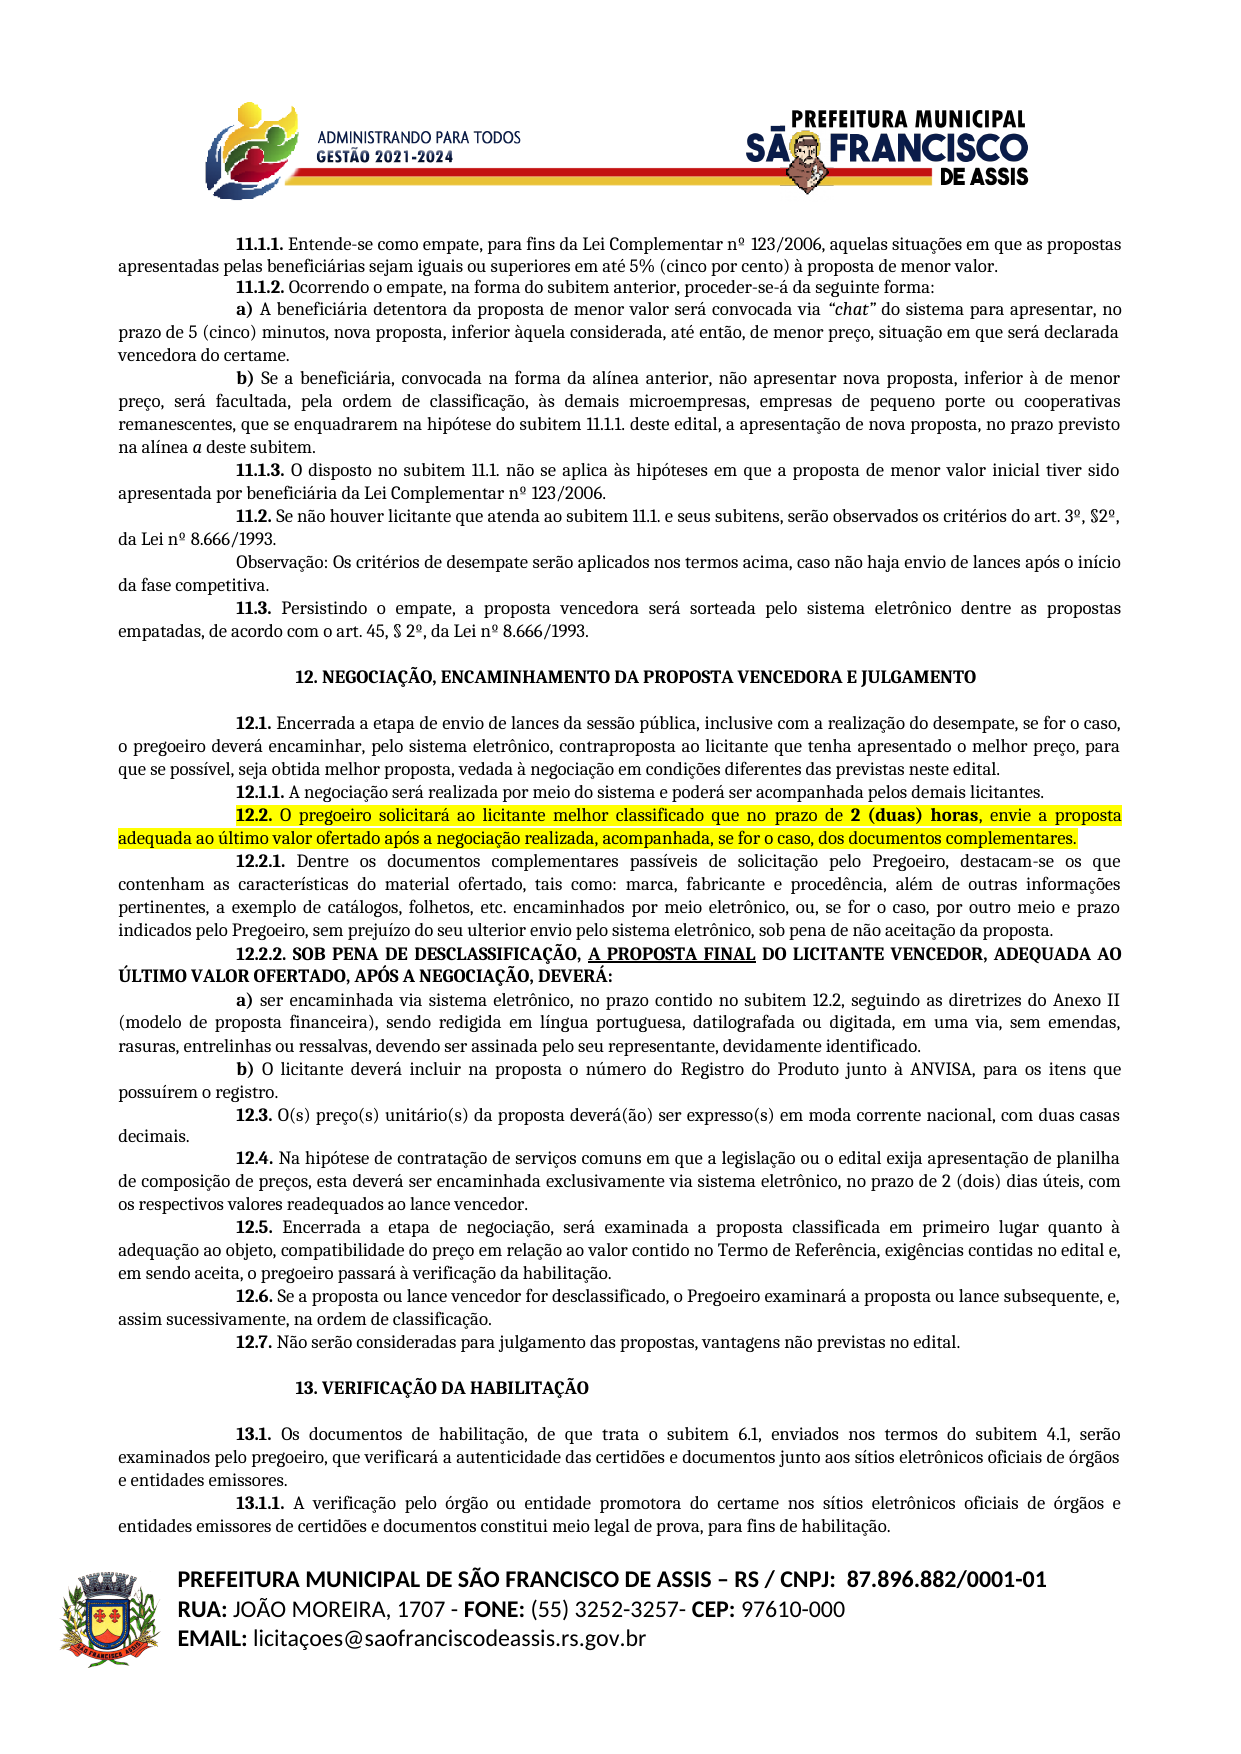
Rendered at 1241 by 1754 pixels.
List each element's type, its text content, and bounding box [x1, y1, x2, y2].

text 11.3. Persistindo o empate, a proposta vencedora será sorteada pelo sistema eletrônico dentre as propostas empatadas, de acordo com o art. 45, § 2º, da Lei nº 8.666/1993. [118, 598, 1122, 642]
text a) ser encaminhada via sistema eletrônico, no prazo contido no subitem 12.2, seguindo as diretrizes do Anexo II (modelo de proposta financeira), sendo redigida em língua portuguesa, datilografada ou digitada, em uma via, sem emendas, rasuras, entrelinhas ou ressalvas, devendo ser assinada pelo seu representante, devidamente identificado. [118, 989, 1122, 1057]
text 12.5. Encerrada a etapa de negociação, será examinada a proposta classificada em primeiro lugar quanto à adequação ao objeto, compatibilidade do preço em relação ao valor contido no Termo de Referência, exigências contidas no edital e, em sendo aceita, o pregoeiro passará à verificação da habilitação. [118, 1216, 1122, 1284]
text b) O licitante deverá incluir na proposta o número do Registro do Produto junto à ANVISA, para os itens que possuírem o registro. [118, 1058, 1122, 1103]
text 12.4. Na hipótese de contratação de serviços comuns em que a legislação ou o edital exija apresentação de planilha de composição de preços, esta deverá ser encaminhada exclusivamente via sistema eletrônico, no prazo de 2 (dois) dias úteis, com os respectivos valores readequados ao lance vencedor. [118, 1147, 1122, 1215]
text 12.7. Não serão consideradas para julgamento das propostas, vantagens não previstas no edital. [118, 1331, 1122, 1353]
text 12.2.2. SOB PENA DE DESCLASSIFICAÇÃO, A PROPOSTA FINAL DO LICITANTE VENCEDOR, ADEQUADA AO ÚLTIMO VALOR OFERTADO, APÓS A NEGOCIAÇÃO, DEVERÁ: [118, 943, 1122, 988]
text 11.2. Se não houver licitante que atenda ao subitem 11.1. e seus subitens, serão observados os critérios do art. 3º, §2º, da Lei nº 8.666/1993. [118, 506, 1122, 550]
text 12.1.1. A negociação será realizada por meio do sistema e poderá ser acompanhada pelos demais licitantes. [118, 782, 1122, 803]
text 11.1.3. O disposto no subitem 11.1. não se aplica às hipóteses em que a proposta de menor valor inicial tiver sido apresentada por beneficiária da Lei Complementar nº 123/2006. [118, 459, 1122, 504]
text 12.2. O pregoeiro solicitará ao licitante melhor classificado que no prazo de 2 (duas) horas, envie a proposta adequada ao último valor ofertado após a negociação realizada, acompanhada, se for o caso, dos documentos complementares. [118, 805, 1122, 849]
text 13.1. Os documentos de habilitação, de que trata o subitem 6.1, enviados nos termos do subitem 4.1, serão examinados pelo pregoeiro, que verificará a autenticidade das certidões e documentos junto aos sítios eletrônicos oficiais de órgãos e entidades emissores. [118, 1423, 1122, 1491]
text b) Se a beneficiária, convocada na forma da alínea anterior, não apresentar nova proposta, inferior à de menor preço, será facultada, pela ordem de classificação, às demais microempresas, empresas de pequeno porte ou cooperativas remanescentes, que se enquadrarem na hipótese do subitem 11.1.1. deste edital, a apresentação de nova proposta, no prazo previsto na alínea a deste subitem. [118, 367, 1122, 458]
text 11.1.2. Ocorrendo o empate, na forma do subitem anterior, proceder-se-á da seguinte forma: [118, 277, 1122, 298]
text 12.2.1. Dentre os documentos complementares passíveis de solicitação pelo Pregoeiro, destacam-se os que contenham as características do material ofertado, tais como: marca, fabricante e procedência, além de outras informações pertinentes, a exemplo de catálogos, folhetos, etc. encaminhados por meio eletrônico, ou, se for o caso, por outro meio e prazo indicados pelo Pregoeiro, sem prejuízo do seu ulterior envio pelo sistema eletrônico, sob pena de não aceitação da proposta. [118, 851, 1122, 942]
text 12.1. Encerrada a etapa de envio de lances da sessão pública, inclusive com a realização do desempate, se for o caso, o pregoeiro deverá encaminhar, pelo sistema eletrônico, contraproposta ao licitante que tenha apresentado o melhor preço, para que se possível, seja obtida melhor proposta, vedada à negociação em condições diferentes das previstas neste edital. [118, 713, 1122, 780]
text 13. VERIFICAÇÃO DA HABILITAÇÃO [118, 1377, 1122, 1399]
text a) A beneficiária detentora da proposta de menor valor será convocada via “chat” do sistema para apresentar, no prazo de 5 (cinco) minutos, nova proposta, inferior àquela considerada, até então, de menor preço, situação em que será declarada vencedora do certame. [118, 298, 1122, 366]
text 12. NEGOCIAÇÃO, ENCAMINHAMENTO DA PROPOSTA VENCEDORA E JULGAMENTO [118, 667, 1122, 688]
text 11.1.1. Entende-se como empate, para fins da Lei Complementar nº 123/2006, aquelas situações em que as propostas apresentadas pelas beneficiárias sejam iguais ou superiores em até 5% (cinco por cento) à proposta de menor valor. [118, 234, 1122, 277]
text 12.6. Se a proposta ou lance vencedor for desclassificado, o Pregoeiro examinará a proposta ou lance subsequente, e, assim sucessivamente, na ordem de classificação. [118, 1285, 1122, 1330]
text 12.3. O(s) preço(s) unitário(s) da proposta deverá(ão) ser expresso(s) em moda corrente nacional, com duas casas decimais. [118, 1104, 1122, 1147]
text 13.1.1. A verificação pelo órgão ou entidade promotora do certame nos sítios eletrônicos oficiais de órgãos e entidades emissores de certidões e documentos constitui meio legal de prova, para fins de habilitação. [118, 1493, 1122, 1537]
text Observação: Os critérios de desempate serão aplicados nos termos acima, caso não haja envio de lances após o início da fase competitiva. [118, 552, 1122, 596]
